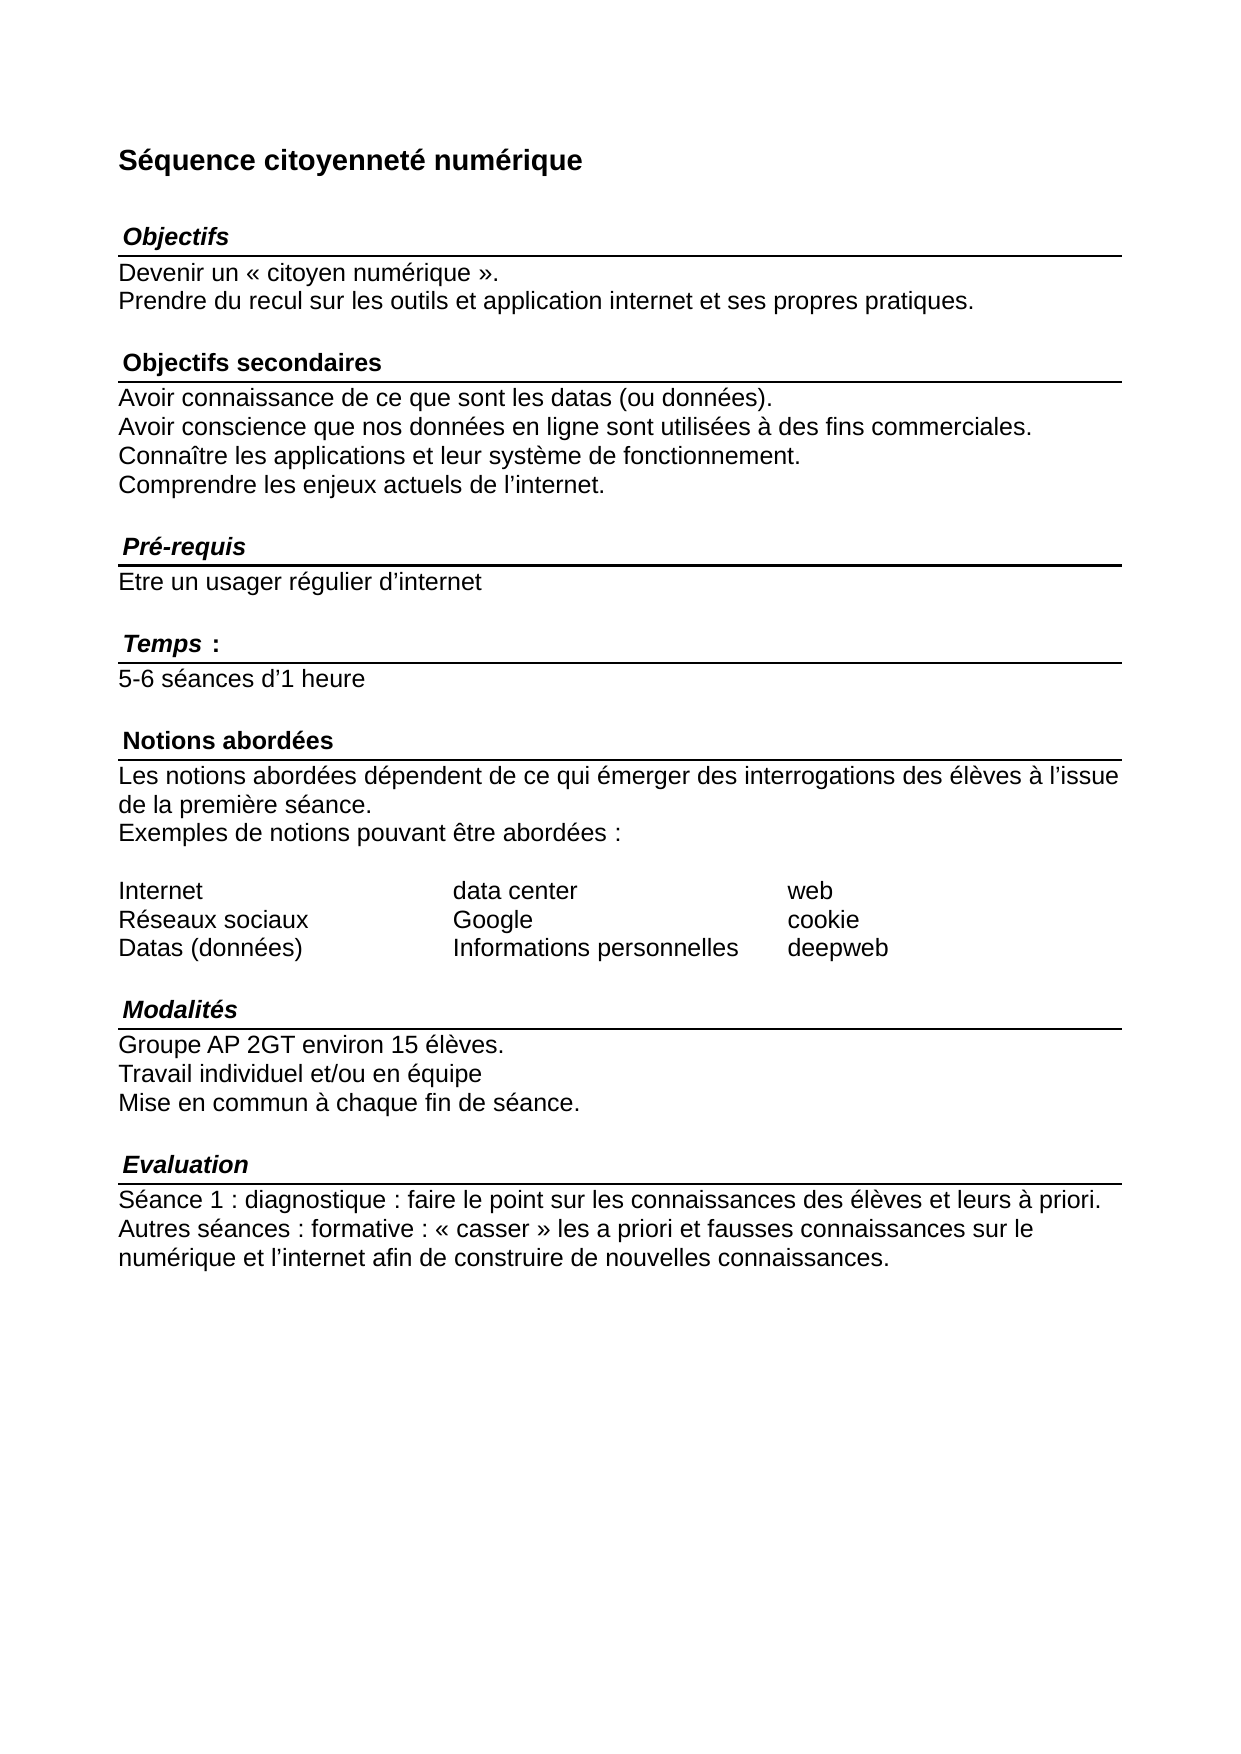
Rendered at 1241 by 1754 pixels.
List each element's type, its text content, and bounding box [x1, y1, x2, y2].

text Connaître les applications et leur système de fonctionnement. [118, 441, 1122, 469]
text Séance 1 : diagnostique : faire le point sur les connaissances des élèves et leurs à priori. [118, 1185, 1122, 1214]
text Temps : [118, 624, 1122, 662]
text Réseaux sociaux [118, 904, 453, 933]
text web [787, 876, 1122, 904]
text Etre un usager régulier d’internet [118, 567, 1122, 595]
text Travail individuel et/ou en équipe [118, 1059, 1122, 1088]
text Google [453, 904, 787, 933]
text Informations personnelles [453, 933, 787, 962]
text deepweb [787, 933, 1122, 962]
text Pré-requis [118, 527, 1122, 564]
text Notions abordées [118, 721, 1122, 759]
text cookie [787, 904, 1122, 933]
text 5-6 séances d’1 heure [118, 664, 1122, 692]
text Avoir connaissance de ce que sont les datas (ou données). [118, 383, 1122, 412]
text Prendre du recul sur les outils et application internet et ses propres pratiques. [118, 286, 1122, 315]
text Les notions abordées dépendent de ce qui émerger des interrogations des élèves à l’issue de la première séance. [118, 761, 1122, 818]
text Datas (données) [118, 933, 453, 962]
text Objectifs secondaires [118, 344, 1122, 381]
text Objectifs [118, 218, 1122, 255]
text Mise en commun à chaque fin de séance. [118, 1088, 1122, 1117]
subtitle Séquence citoyenneté numérique [118, 143, 1122, 177]
text Modalités [118, 991, 1122, 1028]
text Evaluation [118, 1145, 1122, 1183]
text Comprendre les enjeux actuels de l’internet. [118, 469, 1122, 498]
text Devenir un « citoyen numérique ». [118, 257, 1122, 286]
text Avoir conscience que nos données en ligne sont utilisées à des fins commerciales. [118, 412, 1122, 441]
text Autres séances : formative : « casser » les a priori et fausses connaissances sur le numérique et l’internet afin de construire de nouvelles connaissances. [118, 1214, 1122, 1271]
text Exemples de notions pouvant être abordées : [118, 818, 1122, 847]
text Groupe AP 2GT environ 15 élèves. [118, 1030, 1122, 1059]
text data center [453, 876, 787, 904]
text Internet [118, 876, 453, 904]
